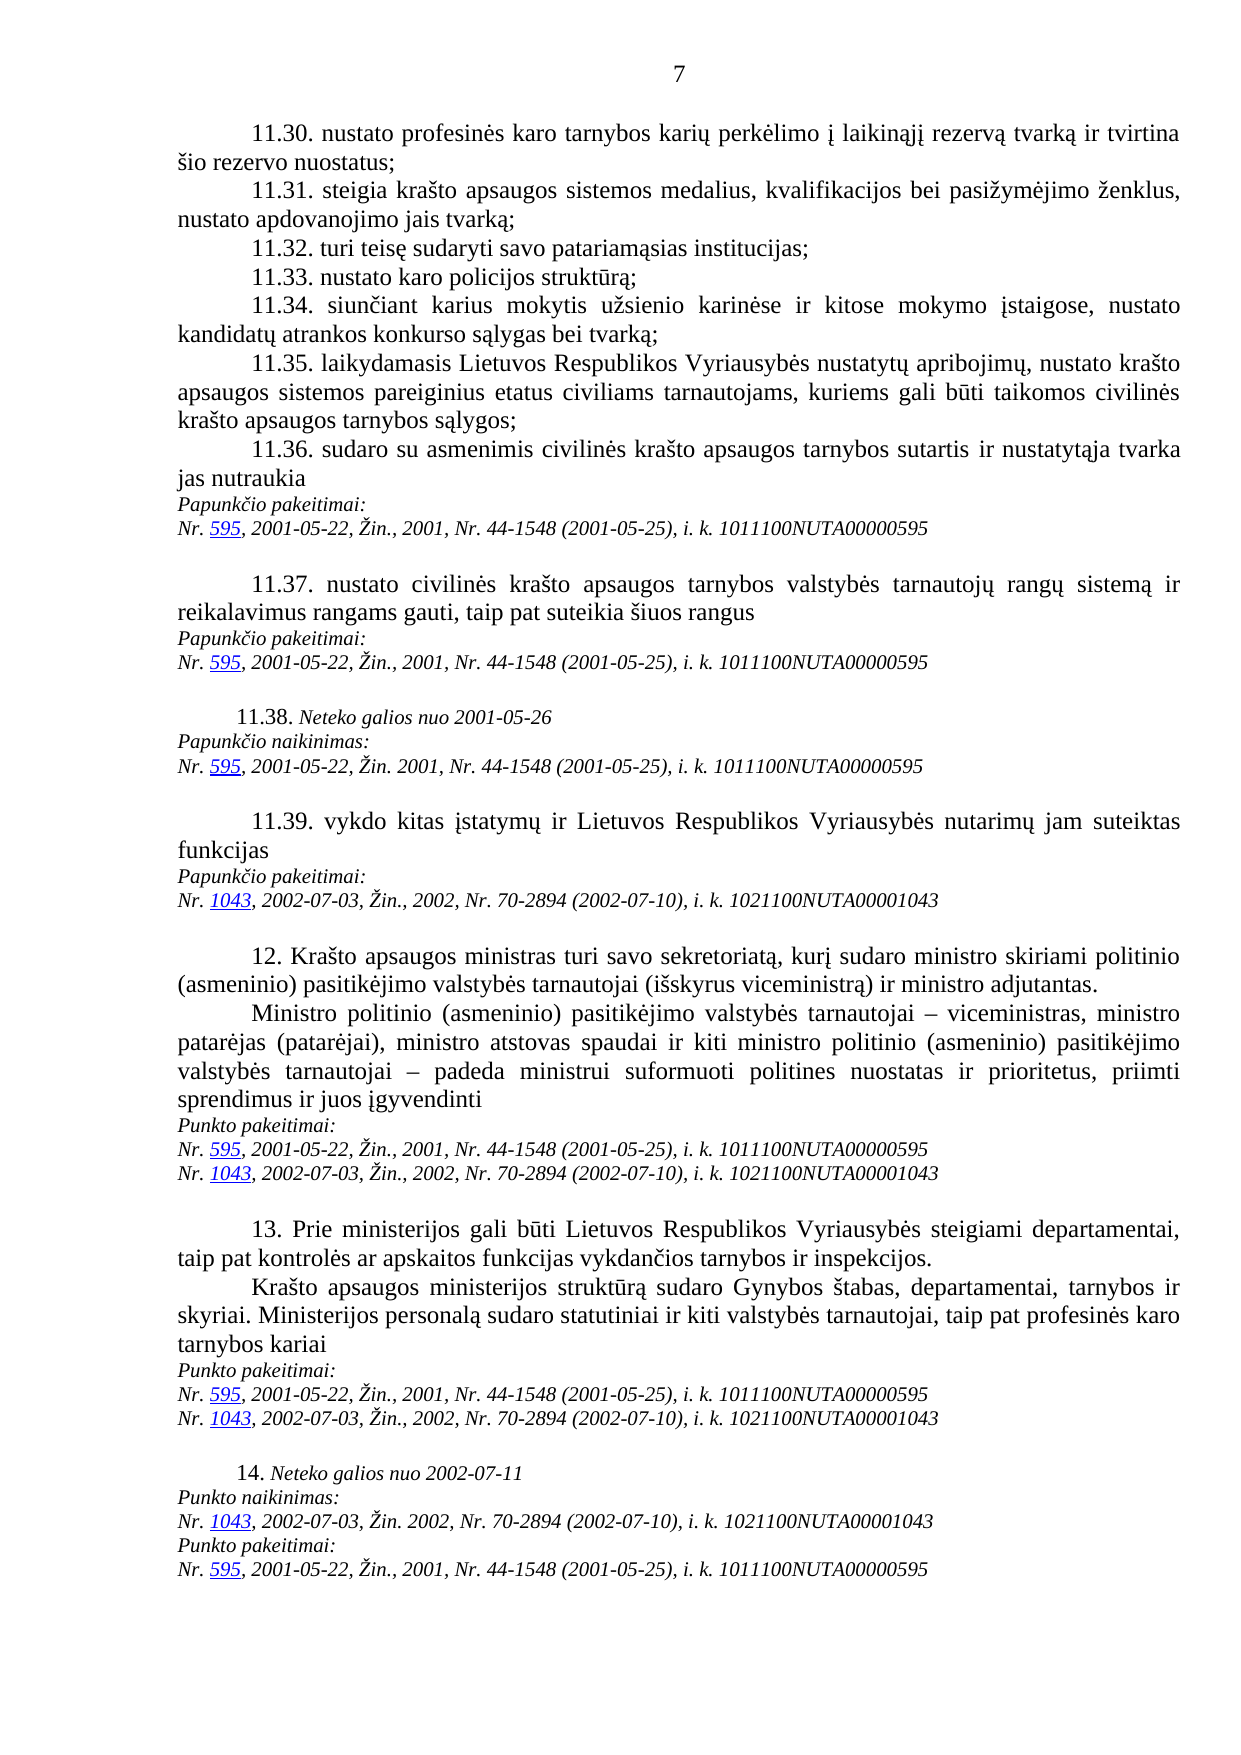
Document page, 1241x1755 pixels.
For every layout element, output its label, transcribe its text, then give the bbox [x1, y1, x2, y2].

text 11.35. laikydamasis Lietuvos Respublikos Vyriausybės nustatytų apribojimų, nustato krašto apsaugos sistemos pareiginius etatus civiliams tarnautojams, kuriems gali būti taikomos civilinės krašto apsaugos tarnybos sąlygos; [177, 348, 1181, 434]
text Papunkčio pakeitimai: [177, 864, 1181, 888]
text Papunkčio pakeitimai: [177, 626, 1181, 650]
text 11.37. nustato civilinės krašto apsaugos tarnybos valstybės tarnautojų rangų sistemą ir reikalavimus rangams gauti, taip pat suteikia šiuos rangus [177, 569, 1181, 626]
text 12. Krašto apsaugos ministras turi savo sekretoriatą, kurį sudaro ministro skiriami politinio (asmeninio) pasitikėjimo valstybės tarnautojai (išskyrus viceministrą) ir ministro adjutantas. [177, 941, 1181, 998]
text Nr. 1043, 2002-07-03, Žin., 2002, Nr. 70-2894 (2002-07-10), i. k. 1021100NUTA00001043 [177, 888, 1181, 912]
text 11.30. nustato profesinės karo tarnybos karių perkėlimo į laikinąjį rezervą tvarką ir tvirtina šio rezervo nuostatus; [177, 118, 1181, 176]
text 11.39. vykdo kitas įstatymų ir Lietuvos Respublikos Vyriausybės nutarimų jam suteiktas funkcijas [177, 806, 1181, 864]
text 11.38. Neteko galios nuo 2001-05-26 [177, 703, 1181, 729]
text Papunkčio pakeitimai: [177, 492, 1181, 516]
text Nr. 595, 2001-05-22, Žin., 2001, Nr. 44-1548 (2001-05-25), i. k. 1011100NUTA00000595 [177, 1382, 1181, 1406]
text 11.34. siunčiant karius mokytis užsienio karinėse ir kitose mokymo įstaigose, nustato kandidatų atrankos konkurso sąlygas bei tvarką; [177, 291, 1181, 348]
text Nr. 595, 2001-05-22, Žin. 2001, Nr. 44-1548 (2001-05-25), i. k. 1011100NUTA00000595 [177, 753, 1181, 778]
text Nr. 1043, 2002-07-03, Žin. 2002, Nr. 70-2894 (2002-07-10), i. k. 1021100NUTA00001043 [177, 1509, 1181, 1533]
text 14. Neteko galios nuo 2002-07-11 [177, 1459, 1181, 1485]
text Punkto pakeitimai: [177, 1113, 1181, 1137]
text Nr. 595, 2001-05-22, Žin., 2001, Nr. 44-1548 (2001-05-25), i. k. 1011100NUTA00000595 [177, 516, 1181, 540]
text Krašto apsaugos ministerijos struktūrą sudaro Gynybos štabas, departamentai, tarnybos ir skyriai. Ministerijos personalą sudaro statutiniai ir kiti valstybės tarnautojai, taip pat profesinės karo tarnybos kariai [177, 1272, 1181, 1358]
text Nr. 1043, 2002-07-03, Žin., 2002, Nr. 70-2894 (2002-07-10), i. k. 1021100NUTA00001043 [177, 1161, 1181, 1185]
text Punkto naikinimas: [177, 1485, 1181, 1509]
text 11.31. steigia krašto apsaugos sistemos medalius, kvalifikacijos bei pasižymėjimo ženklus, nustato apdovanojimo jais tvarką; [177, 176, 1181, 233]
text Nr. 595, 2001-05-22, Žin., 2001, Nr. 44-1548 (2001-05-25), i. k. 1011100NUTA00000595 [177, 650, 1181, 674]
text 11.36. sudaro su asmenimis civilinės krašto apsaugos tarnybos sutartis ir nustatytąja tvarka jas nutraukia [177, 434, 1181, 492]
text Punkto pakeitimai: [177, 1358, 1181, 1382]
text Punkto pakeitimai: [177, 1533, 1181, 1557]
text Papunkčio naikinimas: [177, 729, 1181, 753]
text 11.33. nustato karo policijos struktūrą; [177, 262, 1181, 291]
text 11.32. turi teisę sudaryti savo patariamąsias institucijas; [177, 233, 1181, 262]
text Ministro politinio (asmeninio) pasitikėjimo valstybės tarnautojai – viceministras, ministro patarėjas (patarėjai), ministro atstovas spaudai ir kiti ministro politinio (asmeninio) pasitikėjimo valstybės tarnautojai – padeda ministrui suformuoti politines nuostatas ir prioritetus, priimti sprendimus ir juos įgyvendinti [177, 998, 1181, 1113]
text Nr. 1043, 2002-07-03, Žin., 2002, Nr. 70-2894 (2002-07-10), i. k. 1021100NUTA00001043 [177, 1406, 1181, 1430]
text Nr. 595, 2001-05-22, Žin., 2001, Nr. 44-1548 (2001-05-25), i. k. 1011100NUTA00000595 [177, 1557, 1181, 1581]
text 13. Prie ministerijos gali būti Lietuvos Respublikos Vyriausybės steigiami departamentai, taip pat kontrolės ar apskaitos funkcijas vykdančios tarnybos ir inspekcijos. [177, 1214, 1181, 1272]
text Nr. 595, 2001-05-22, Žin., 2001, Nr. 44-1548 (2001-05-25), i. k. 1011100NUTA00000595 [177, 1137, 1181, 1161]
